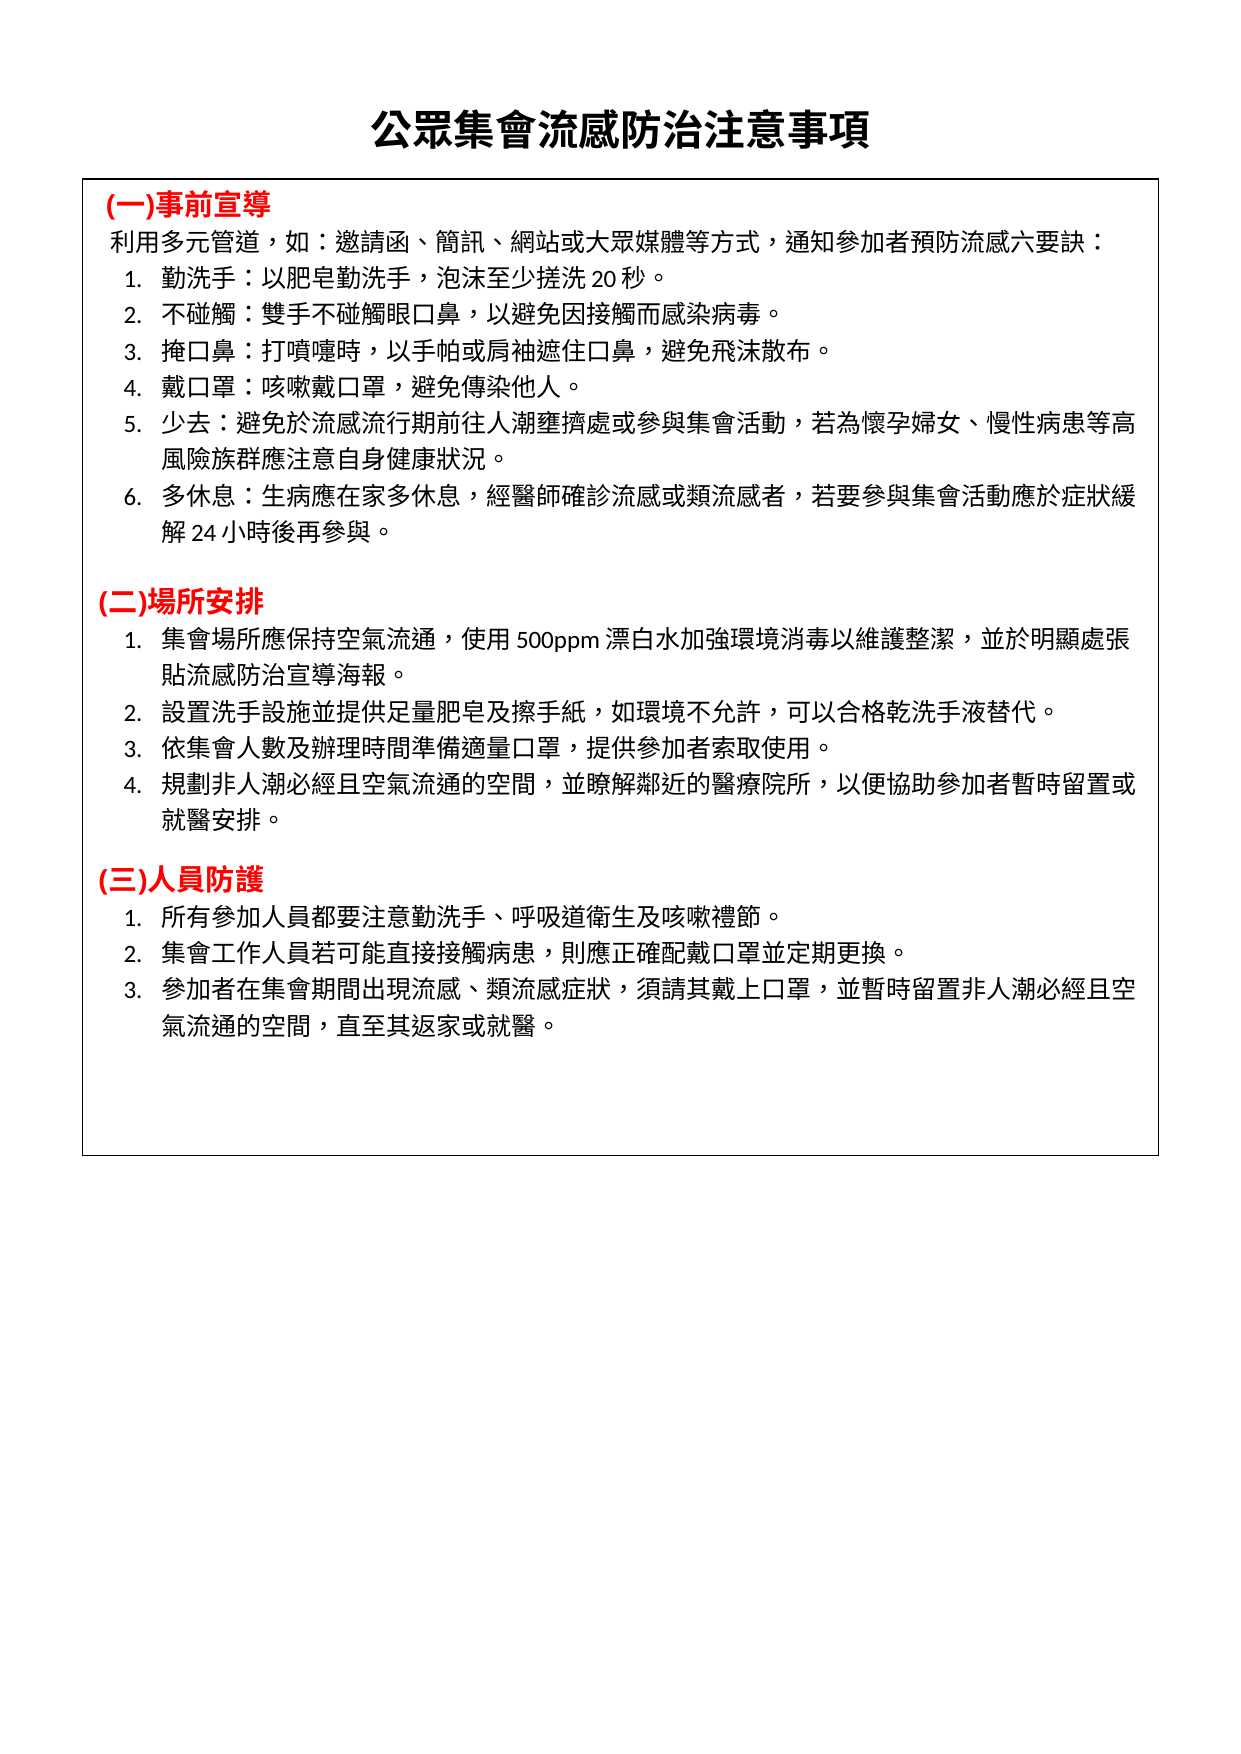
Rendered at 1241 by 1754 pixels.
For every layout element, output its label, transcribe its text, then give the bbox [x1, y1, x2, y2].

list 多休息：生病應在家多休息，經醫師確診流感或類流感者，若要參與集會活動應於症狀緩解24小時後再參與。 [123, 476, 1143, 549]
list 集會工作人員若可能直接接觸病患，則應正確配戴口罩並定期更換。 [123, 934, 1143, 970]
text (三)人員防護 [98, 862, 1143, 897]
list 掩口鼻：打噴嚏時，以手帕或肩袖遮住口鼻，避免飛沫散布。 [123, 331, 1143, 367]
text 利用多元管道，如：邀請函、簡訊、網站或大眾媒體等方式，通知參加者預防流感六要訣： [98, 222, 1143, 259]
list 集會場所應保持空氣流通，使用500ppm漂白水加強環境消毒以維護整潔，並於明顯處張貼流感防治宣導海報。 [123, 619, 1143, 692]
list 勤洗手：以肥皂勤洗手，泡沫至少搓洗20秒。 [123, 259, 1143, 295]
list 戴口罩：咳嗽戴口罩，避免傳染他人。 [123, 367, 1143, 404]
list 所有參加人員都要注意勤洗手、呼吸道衛生及咳嗽禮節。 [123, 897, 1143, 934]
text (一)事前宣導 [98, 187, 1143, 222]
list 參加者在集會期間出現流感、類流感症狀，須請其戴上口罩，並暫時留置非人潮必經且空氣流通的空間，直至其返家或就醫。 [123, 970, 1143, 1042]
text 公眾集會流感防治注意事項 [75, 89, 1165, 164]
list 規劃非人潮必經且空氣流通的空間，並瞭解鄰近的醫療院所，以便協助參加者暫時留置或就醫安排。 [123, 764, 1143, 837]
list 設置洗手設施並提供足量肥皂及擦手紙，如環境不允許，可以合格乾洗手液替代。 [123, 692, 1143, 728]
list 少去：避免於流感流行期前往人潮壅擠處或參與集會活動，若為懷孕婦女、慢性病患等高風險族群應注意自身健康狀況。 [123, 404, 1143, 476]
text (二)場所安排 [98, 584, 1143, 619]
list 依集會人數及辦理時間準備適量口罩，提供參加者索取使用。 [123, 728, 1143, 764]
list 不碰觸：雙手不碰觸眼口鼻，以避免因接觸而感染病毒。 [123, 295, 1143, 331]
